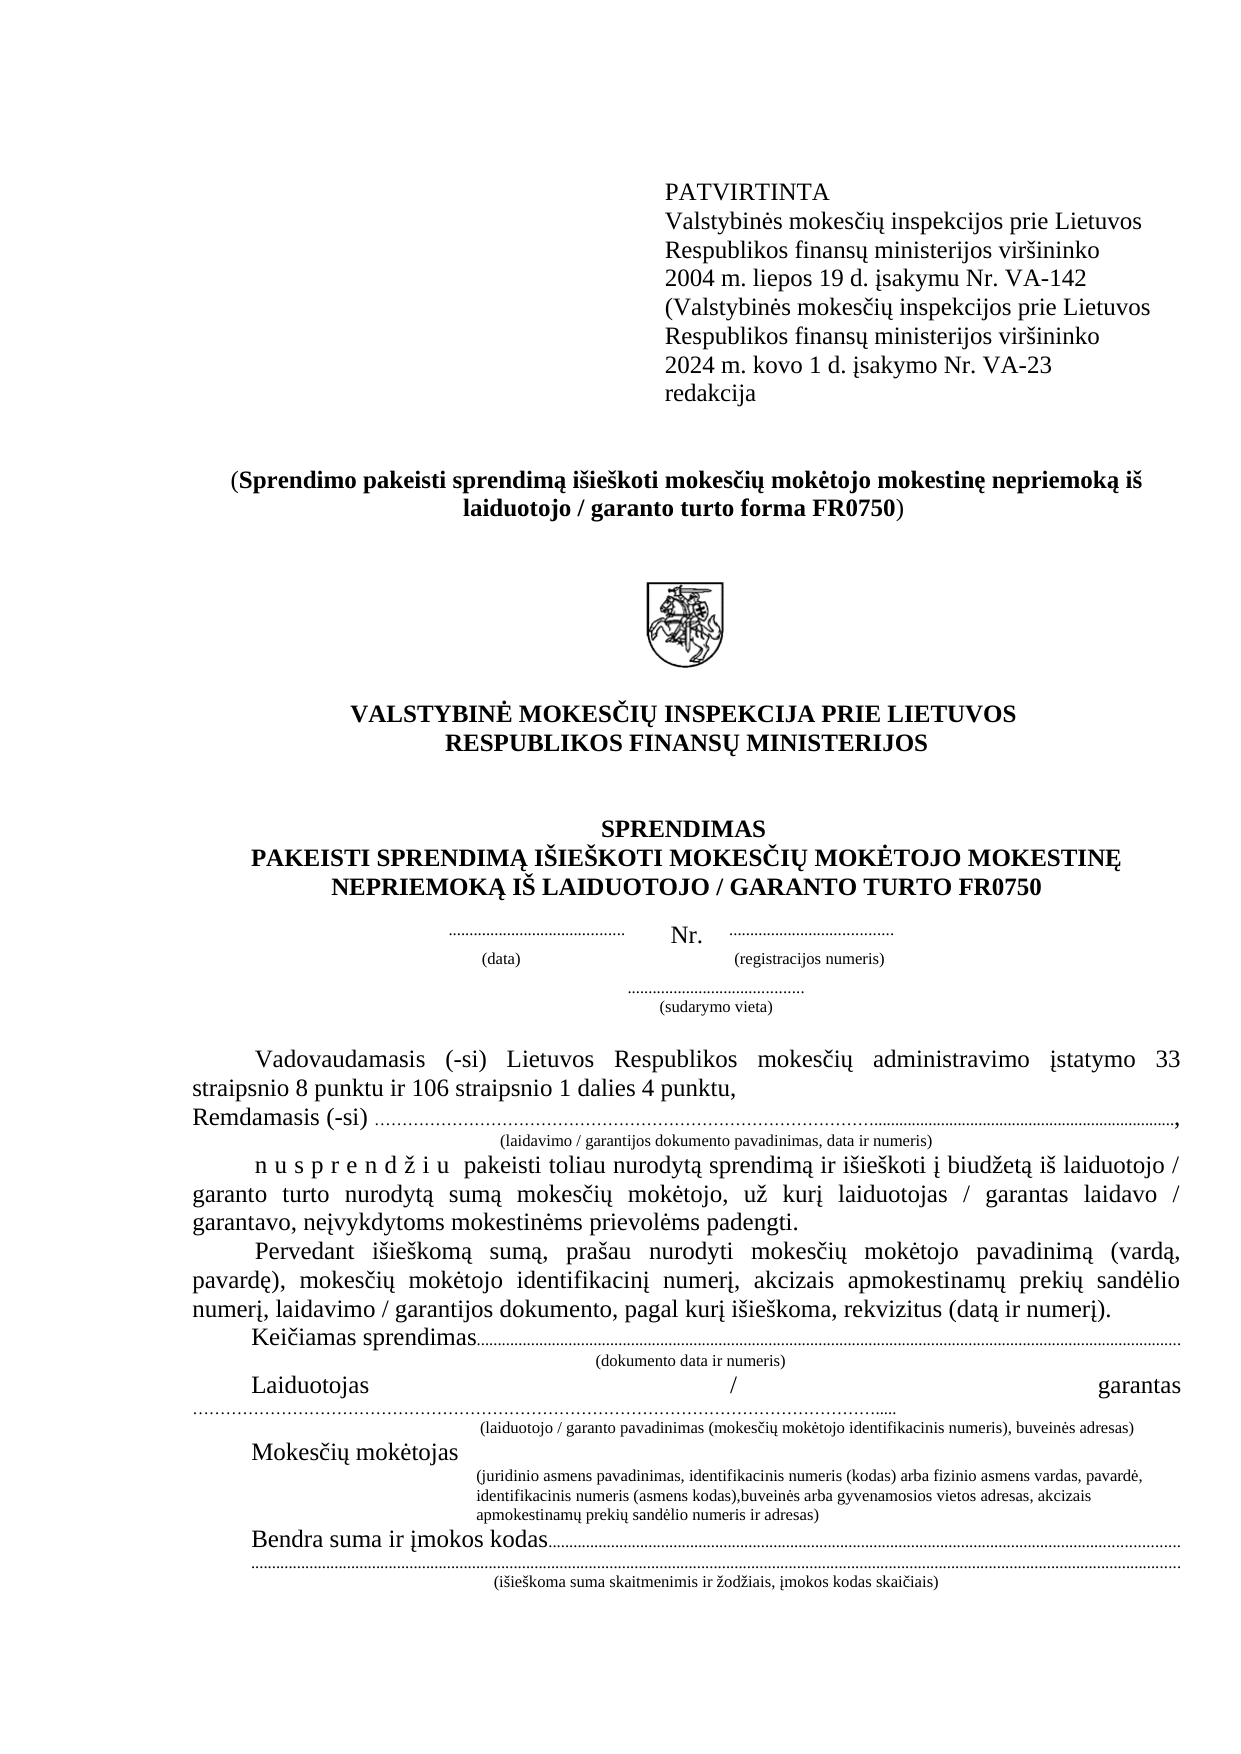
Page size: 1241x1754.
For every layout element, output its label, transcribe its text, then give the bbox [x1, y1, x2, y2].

table_cell [655, 949, 718, 977]
text RESPUBLIKOS FINANSŲ MINISTERIJOS [192, 728, 1181, 757]
text VALSTYBINĖ MOKESČIŲ INSPEKCIJA PRIE LIETUVOS [192, 699, 1181, 728]
table_header [449, 920, 655, 949]
text n u s p r e n d ž i u pakeisti toliau nurodytą sprendimą ir išieškoti į biudžetą iš laiduotojo / garanto turto nurodytą sumą mokesčių mokėtojo, už kurį laiduotojas / garantas laidavo / garantavo, neįvykdytoms mokestinėms prievolėms padengti. [192, 1150, 1181, 1236]
text Remdamasis (-si) ………………………………………………………………………………........................................................................, [192, 1102, 1181, 1131]
text (Valstybinės mokesčių inspekcijos prie Lietuvos [192, 292, 1181, 321]
text PATVIRTINTA [192, 177, 1181, 206]
text 2024 m. kovo 1 d. įsakymo Nr. VA-23 [192, 350, 1181, 378]
text Bendra suma ir įmokos kodas [192, 1524, 1181, 1552]
table_cell (sudarymo vieta) [449, 997, 924, 1016]
text Respublikos finansų ministerijos viršininko [192, 235, 1181, 263]
text 2004 m. liepos 19 d. įsakymu Nr. VA-142 [192, 263, 1181, 292]
table_header [718, 920, 924, 949]
text Valstybinės mokesčių inspekcijos prie Lietuvos [192, 206, 1181, 235]
text Laiduotojas / garantas ……………………………………………………………………………………………………………..... [192, 1370, 1181, 1418]
text redakcija [192, 378, 1181, 407]
text Vadovaudamasis (-si) Lietuvos Respublikos mokesčių administravimo įstatymo 33 straipsnio 8 punktu ir 106 straipsnio 1 dalies 4 punktu, [192, 1044, 1181, 1102]
table_cell [449, 978, 924, 997]
text (laiduotojo / garanto pavadinimas (mokesčių mokėtojo identifikacinis numeris), buveinės adresas) [192, 1418, 1181, 1437]
text identifikacinis numeris (asmens kodas),buveinės arba gyvenamosios vietos adresas, akcizais [417, 1485, 1181, 1504]
text (juridinio asmens pavadinimas, identifikacinis numeris (kodas) arba fizinio asmens vardas, pavardė, [417, 1466, 1181, 1485]
text apmokestinamų prekių sandėlio numeris ir adresas) [417, 1504, 1181, 1524]
text SPRENDIMAS [192, 814, 1181, 843]
text PAKEISTI SPRENDIMĄ IŠIEŠKOTI MOKESČIŲ MOKĖTOJO MOKESTINĘ NEPRIEMOKĄ IŠ LAIDUOTOJO / GARANTO TURTO FR0750 [192, 843, 1181, 901]
text (išieškoma suma skaitmenimis ir žodžiais, įmokos kodas skaičiais) [192, 1572, 1181, 1591]
text (dokumento data ir numeris) [192, 1351, 1181, 1370]
text (laidavimo / garantijos dokumento pavadinimas, data ir numeris) [192, 1131, 1181, 1150]
text Mokesčių mokėtojas [192, 1437, 1181, 1466]
table_header Nr. [655, 920, 718, 949]
text Pervedant išieškomą sumą, prašau nurodyti mokesčių mokėtojo pavadinimą (vardą, pavardę), mokesčių mokėtojo identifikacinį numerį, akcizais apmokestinamų prekių sandėlio numerį, laidavimo / garantijos dokumento, pagal kurį išieškoma, rekvizitus (datą ir numerį). [192, 1236, 1181, 1322]
table_cell (registracijos numeris) [718, 949, 924, 977]
text Keičiamas sprendimas [192, 1322, 1181, 1351]
text (Sprendimo pakeisti sprendimą išieškoti mokesčių mokėtojo mokestinę nepriemoką iš laiduotojo / garanto turto forma FR0750) [192, 465, 1181, 522]
table_cell (data) [449, 949, 655, 977]
text Respublikos finansų ministerijos viršininko [192, 321, 1181, 350]
